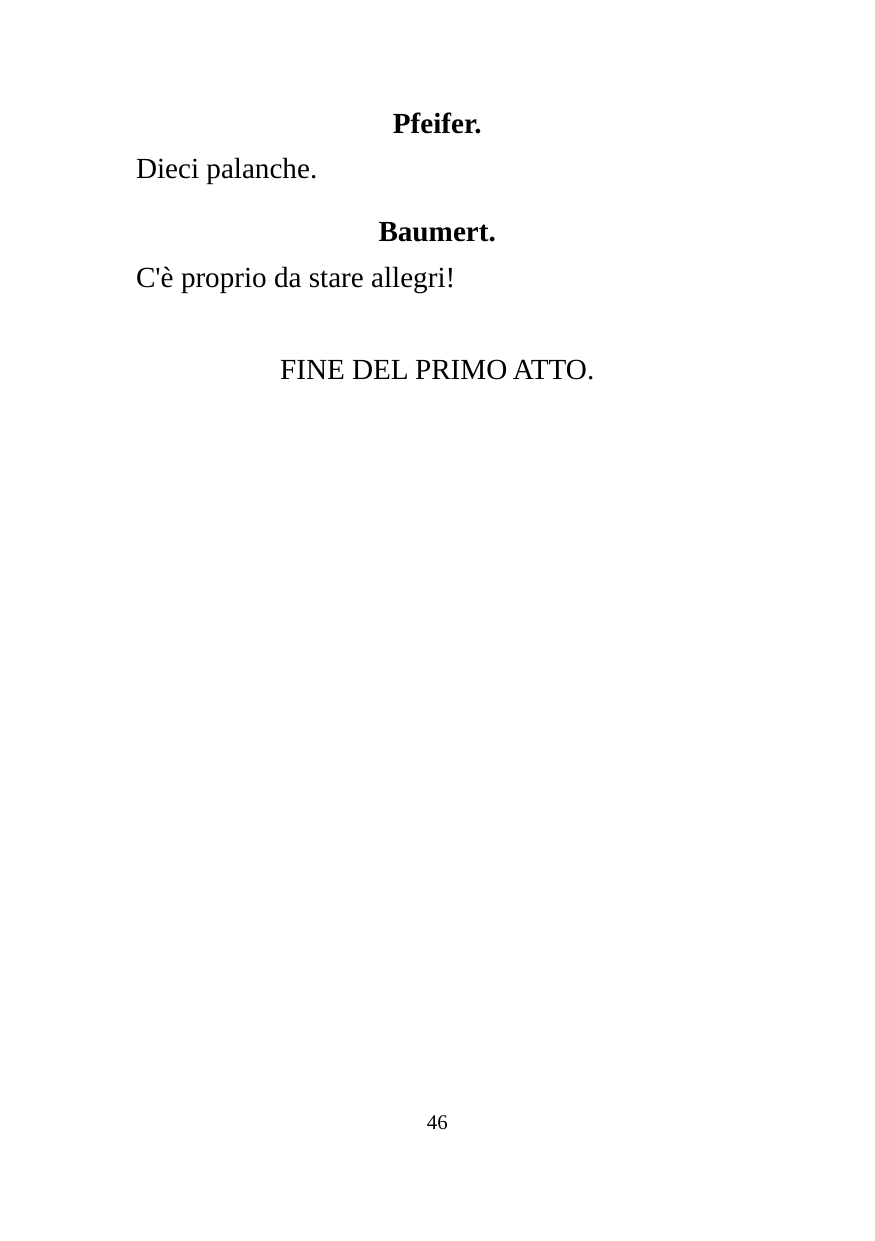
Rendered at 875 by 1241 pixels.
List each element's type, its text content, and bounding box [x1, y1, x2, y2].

text Baumert. [106, 214, 768, 248]
text C'è proprio da stare allegri! [106, 260, 768, 293]
text Pfeifer. [106, 106, 768, 140]
text Dieci palanche. [106, 152, 768, 185]
text FINE DEL PRIMO ATTO. [106, 352, 768, 386]
